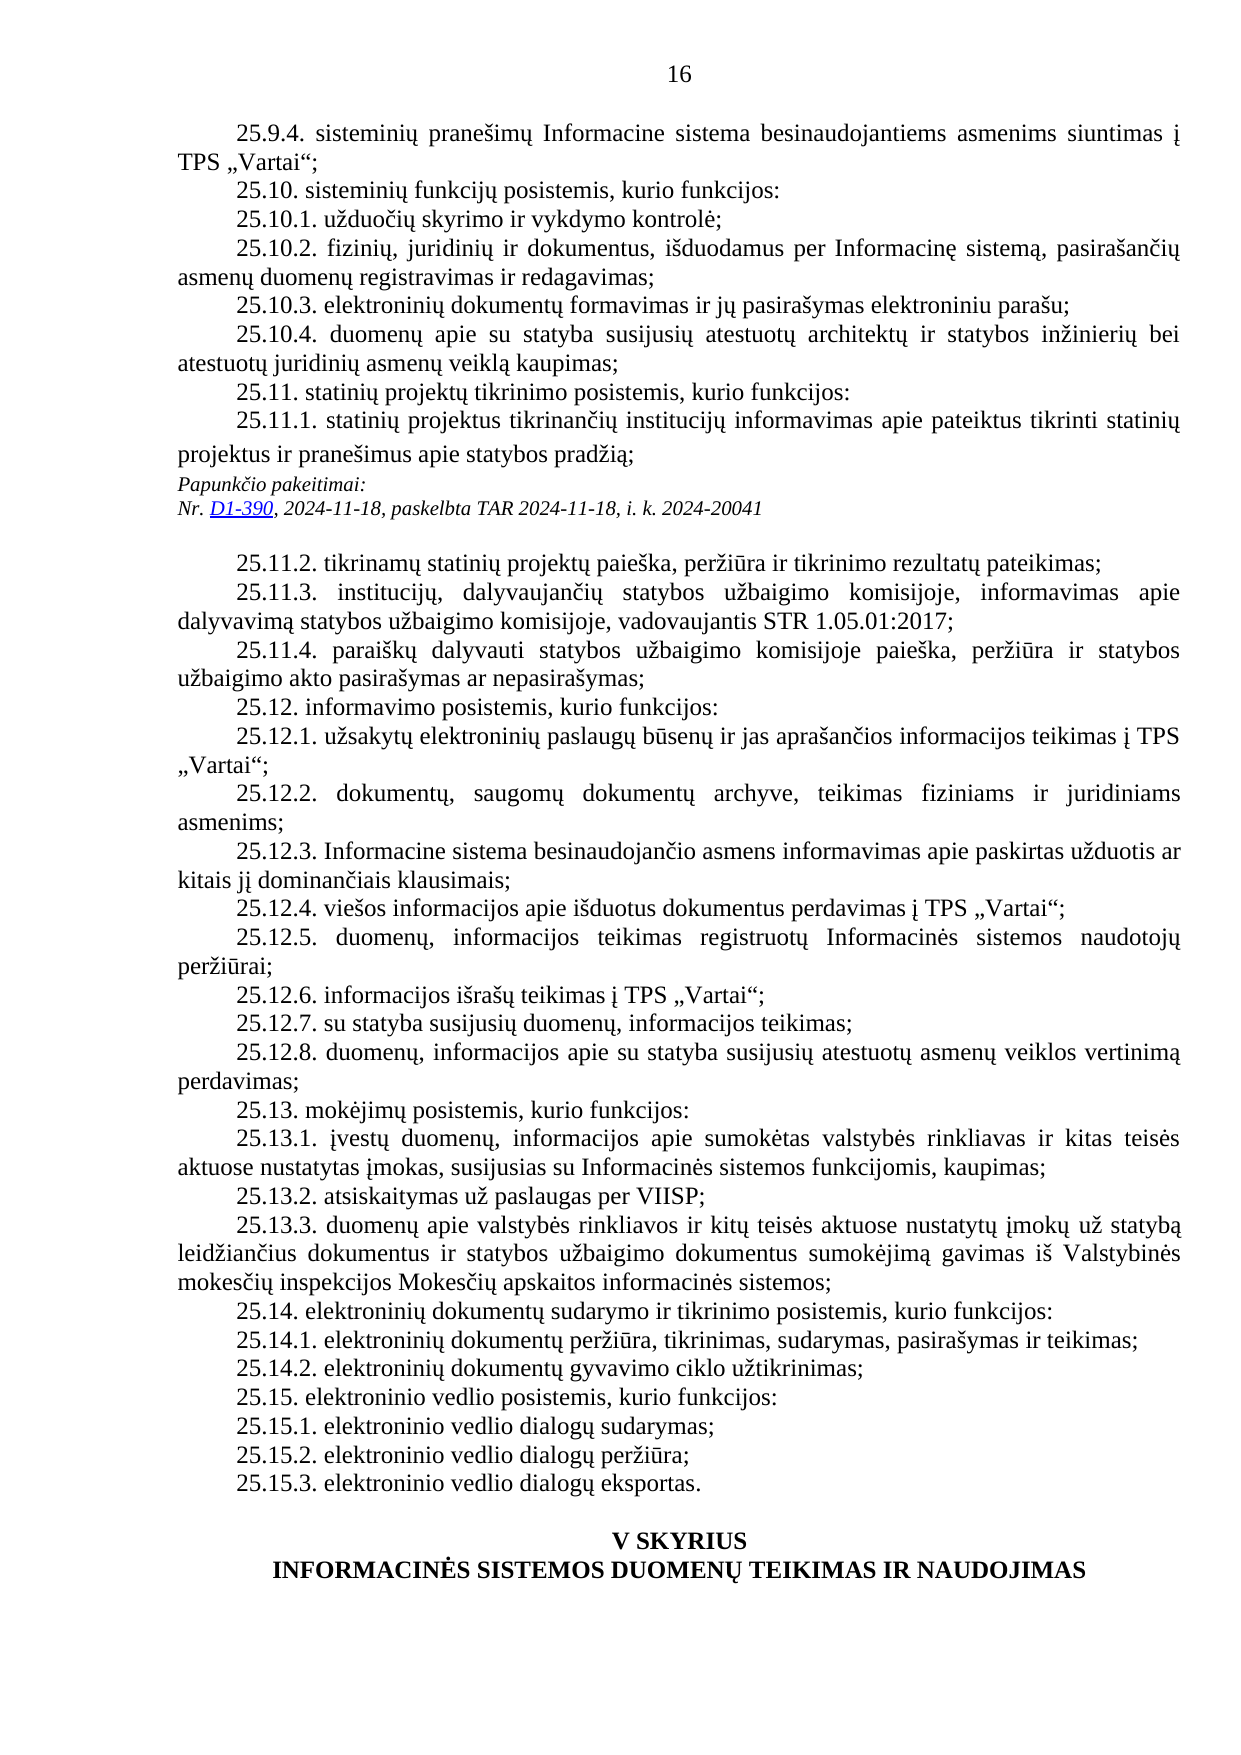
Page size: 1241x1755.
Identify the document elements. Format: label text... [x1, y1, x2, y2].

text 25.12.8. duomenų, informacijos apie su statyba susijusių atestuotų asmenų veiklos vertinimą perdavimas; [177, 1037, 1181, 1095]
text 25.10.2. fizinių, juridinių ir dokumentus, išduodamus per Informacinę sistemą, pasirašančių asmenų duomenų registravimas ir redagavimas; [177, 233, 1181, 291]
text 25.13. mokėjimų posistemis, kurio funkcijos: [177, 1095, 1181, 1123]
text V SKYRIUS [177, 1526, 1181, 1555]
text 25.12.2. dokumentų, saugomų dokumentų archyve, teikimas fiziniams ir juridiniams asmenims; [177, 778, 1181, 836]
text 25.12.1. užsakytų elektroninių paslaugų būsenų ir jas aprašančios informacijos teikimas į TPS „Vartai“; [177, 721, 1181, 778]
text 25.10.4. duomenų apie su statyba susijusių atestuotų architektų ir statybos inžinierių bei atestuotų juridinių asmenų veiklą kaupimas; [177, 319, 1181, 377]
text 25.12.3. Informacine sistema besinaudojančio asmens informavimas apie paskirtas užduotis ar kitais jį dominančiais klausimais; [177, 836, 1181, 893]
text 25.9.4. sisteminių pranešimų Informacine sistema besinaudojantiems asmenims siuntimas į TPS „Vartai“; [177, 118, 1181, 176]
text 25.10. sisteminių funkcijų posistemis, kurio funkcijos: [177, 176, 1181, 204]
text 25.11.4. paraiškų dalyvauti statybos užbaigimo komisijoje paieška, peržiūra ir statybos užbaigimo akto pasirašymas ar nepasirašymas; [177, 635, 1181, 692]
text 25.14.1. elektroninių dokumentų peržiūra, tikrinimas, sudarymas, pasirašymas ir teikimas; [177, 1325, 1181, 1353]
text 25.15.3. elektroninio vedlio dialogų eksportas. [177, 1468, 1181, 1497]
text 25.13.3. duomenų apie valstybės rinkliavos ir kitų teisės aktuose nustatytų įmokų už statybą leidžiančius dokumentus ir statybos užbaigimo dokumentus sumokėjimą gavimas iš Valstybinės mokesčių inspekcijos Mokesčių apskaitos informacinės sistemos; [177, 1210, 1181, 1296]
text 25.14. elektroninių dokumentų sudarymo ir tikrinimo posistemis, kurio funkcijos: [177, 1296, 1181, 1325]
text 25.12.7. su statyba susijusių duomenų, informacijos teikimas; [177, 1008, 1181, 1037]
text Papunkčio pakeitimai: [177, 472, 1181, 496]
text 25.12.4. viešos informacijos apie išduotus dokumentus perdavimas į TPS „Vartai“; [177, 893, 1181, 922]
text 25.10.1. užduočių skyrimo ir vykdymo kontrolė; [177, 204, 1181, 233]
text 25.14.2. elektroninių dokumentų gyvavimo ciklo užtikrinimas; [177, 1353, 1181, 1382]
text 25.15. elektroninio vedlio posistemis, kurio funkcijos: [177, 1382, 1181, 1411]
text 25.11.3. institucijų, dalyvaujančių statybos užbaigimo komisijoje, informavimas apie dalyvavimą statybos užbaigimo komisijoje, vadovaujantis STR 1.05.01:2017; [177, 577, 1181, 635]
text INFORMACINĖS SISTEMOS DUOMENŲ teikimas ir naudojimas [177, 1555, 1181, 1583]
text 25.11. statinių projektų tikrinimo posistemis, kurio funkcijos: [177, 377, 1181, 406]
text 25.12.5. duomenų, informacijos teikimas registruotų Informacinės sistemos naudotojų peržiūrai; [177, 922, 1181, 980]
text 25.13.2. atsiskaitymas už paslaugas per VIISP; [177, 1181, 1181, 1210]
text 25.13.1. įvestų duomenų, informacijos apie sumokėtas valstybės rinkliavas ir kitas teisės aktuose nustatytas įmokas, susijusias su Informacinės sistemos funkcijomis, kaupimas; [177, 1123, 1181, 1181]
text 25.10.3. elektroninių dokumentų formavimas ir jų pasirašymas elektroniniu parašu; [177, 291, 1181, 319]
text 25.15.2. elektroninio vedlio dialogų peržiūra; [177, 1440, 1181, 1468]
text 25.11.2. tikrinamų statinių projektų paieška, peržiūra ir tikrinimo rezultatų pateikimas; [177, 548, 1181, 577]
text 25.12.6. informacijos išrašų teikimas į TPS „Vartai“; [177, 980, 1181, 1008]
text 25.15.1. elektroninio vedlio dialogų sudarymas; [177, 1411, 1181, 1440]
text 25.11.1. statinių projektus tikrinančių institucijų informavimas apie pateiktus tikrinti statinių projektus ir pranešimus apie statybos pradžią; [177, 406, 1181, 467]
text Nr. D1-390, 2024-11-18, paskelbta TAR 2024-11-18, i. k. 2024-20041 [177, 496, 1181, 520]
text 25.12. informavimo posistemis, kurio funkcijos: [177, 692, 1181, 721]
